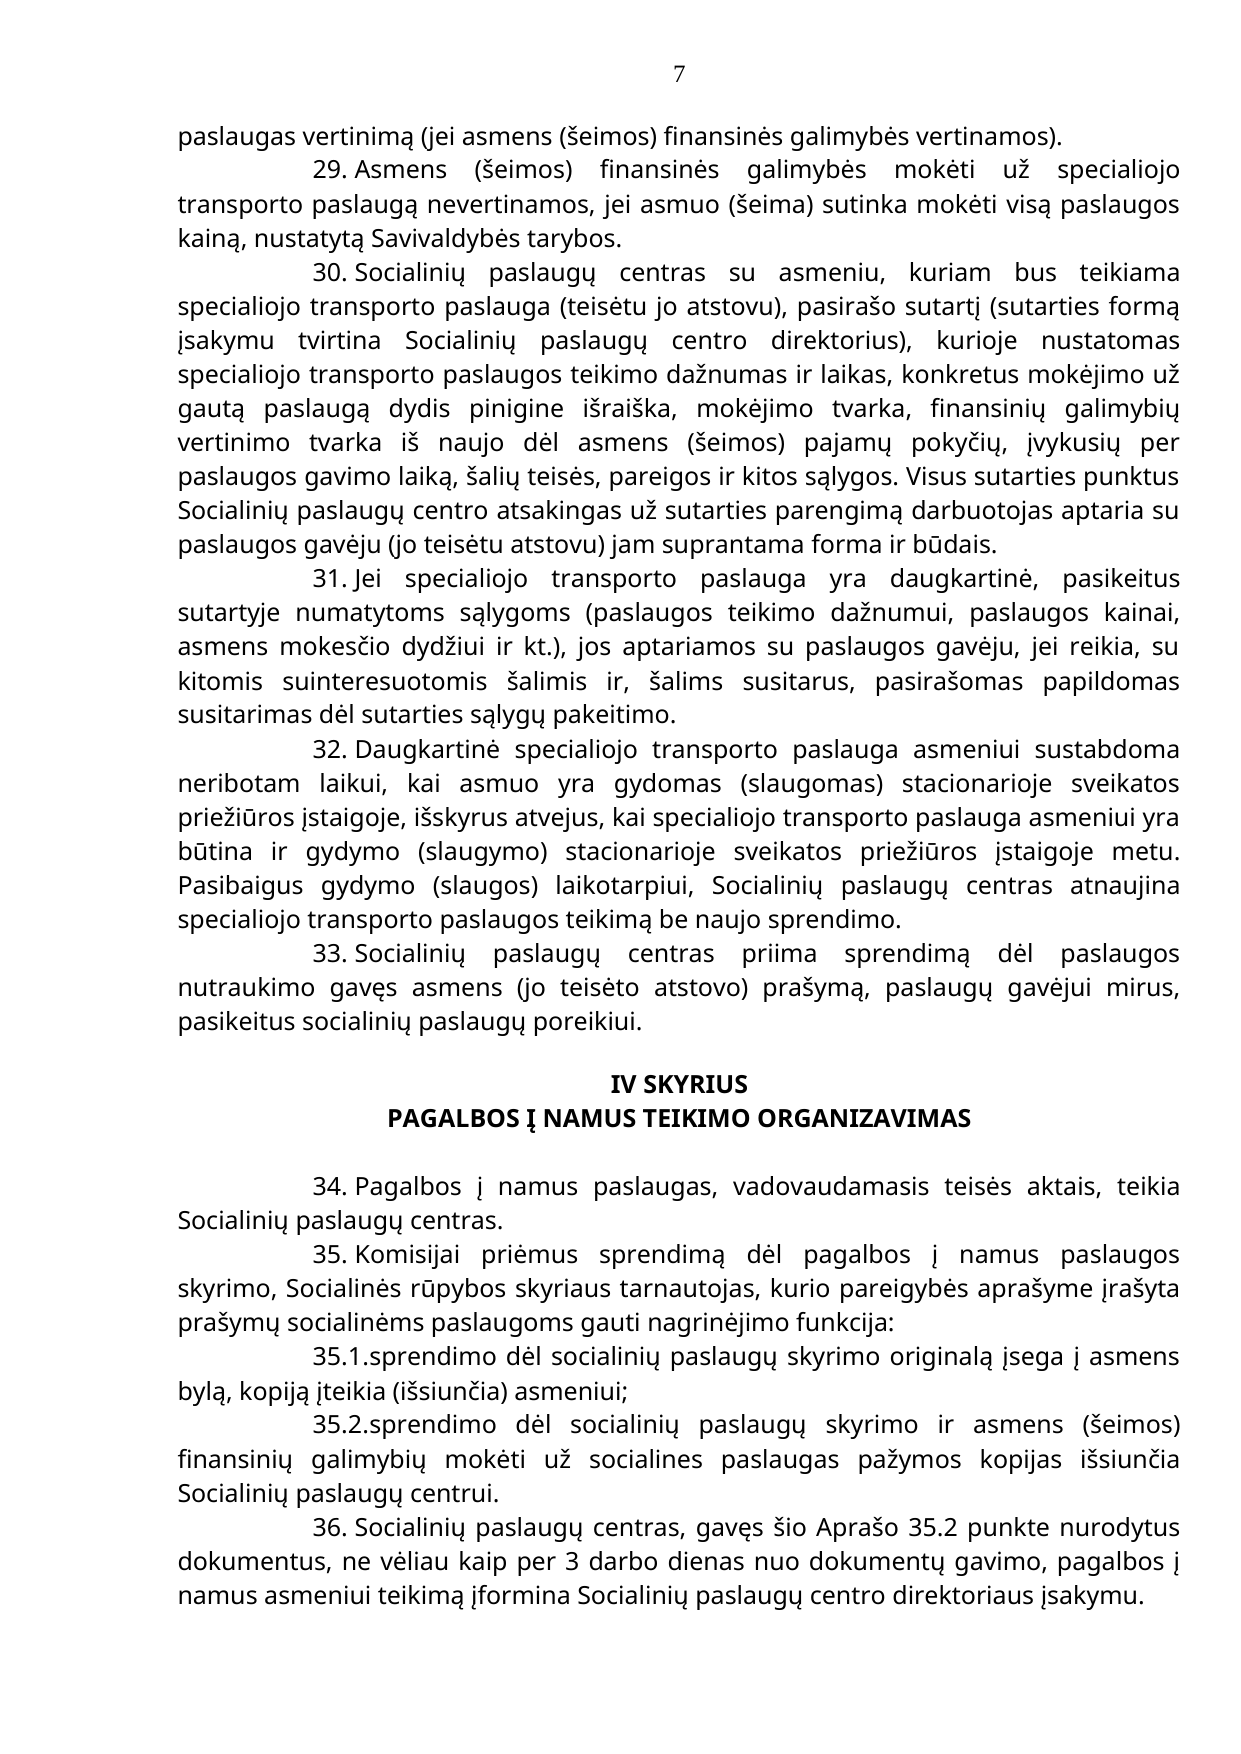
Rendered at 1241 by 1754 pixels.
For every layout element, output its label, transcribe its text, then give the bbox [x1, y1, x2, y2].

text paslaugas vertinimą (jei asmens (šeimos) finansinės galimybės vertinamos). [177, 118, 1181, 152]
text 33. Socialinių paslaugų centras priima sprendimą dėl paslaugos nutraukimo gavęs asmens (jo teisėto atstovo) prašymą, paslaugų gavėjui mirus, pasikeitus socialinių paslaugų poreikiui. [177, 936, 1181, 1038]
text PAGALBOS Į NAMUS TEIKIMO ORGANIZAVIMAS [177, 1101, 1181, 1135]
text IV SKYRIUS [177, 1067, 1181, 1101]
text 32. Daugkartinė specialiojo transporto paslauga asmeniui sustabdoma neribotam laikui, kai asmuo yra gydomas (slaugomas) stacionarioje sveikatos priežiūros įstaigoje, išskyrus atvejus, kai specialiojo transporto paslauga asmeniui yra būtina ir gydymo (slaugymo) stacionarioje sveikatos priežiūros įstaigoje metu. Pasibaigus gydymo (slaugos) laikotarpiui, Socialinių paslaugų centras atnaujina specialiojo transporto paslaugos teikimą be naujo sprendimo. [177, 731, 1181, 936]
text 34. Pagalbos į namus paslaugas, vadovaudamasis teisės aktais, teikia Socialinių paslaugų centras. [177, 1169, 1181, 1237]
text 35. Komisijai priėmus sprendimą dėl pagalbos į namus paslaugos skyrimo, Socialinės rūpybos skyriaus tarnautojas, kurio pareigybės aprašyme įrašyta prašymų socialinėms paslaugoms gauti nagrinėjimo funkcija: [177, 1237, 1181, 1339]
text 36. Socialinių paslaugų centras, gavęs šio Aprašo 35.2 punkte nurodytus dokumentus, ne vėliau kaip per 3 darbo dienas nuo dokumentų gavimo, pagalbos į namus asmeniui teikimą įformina Socialinių paslaugų centro direktoriaus įsakymu. [177, 1509, 1181, 1612]
text 29. Asmens (šeimos) finansinės galimybės mokėti už specialiojo transporto paslaugą nevertinamos, jei asmuo (šeima) sutinka mokėti visą paslaugos kainą, nustatytą Savivaldybės tarybos. [177, 152, 1181, 254]
text 35.1. sprendimo dėl socialinių paslaugų skyrimo originalą įsega į asmens bylą, kopiją įteikia (išsiunčia) asmeniui; [177, 1339, 1181, 1407]
text 30. Socialinių paslaugų centras su asmeniu, kuriam bus teikiama specialiojo transporto paslauga (teisėtu jo atstovu), pasirašo sutartį (sutarties formą įsakymu tvirtina Socialinių paslaugų centro direktorius), kurioje nustatomas specialiojo transporto paslaugos teikimo dažnumas ir laikas, konkretus mokėjimo už gautą paslaugą dydis pinigine išraiška, mokėjimo tvarka, finansinių galimybių vertinimo tvarka iš naujo dėl asmens (šeimos) pajamų pokyčių, įvykusių per paslaugos gavimo laiką, šalių teisės, pareigos ir kitos sąlygos. Visus sutarties punktus Socialinių paslaugų centro atsakingas už sutarties parengimą darbuotojas aptaria su paslaugos gavėju (jo teisėtu atstovu) jam suprantama forma ir būdais. [177, 254, 1181, 561]
text 35.2. sprendimo dėl socialinių paslaugų skyrimo ir asmens (šeimos) finansinių galimybių mokėti už socialines paslaugas pažymos kopijas išsiunčia Socialinių paslaugų centrui. [177, 1407, 1181, 1509]
text 31. Jei specialiojo transporto paslauga yra daugkartinė, pasikeitus sutartyje numatytoms sąlygoms (paslaugos teikimo dažnumui, paslaugos kainai, asmens mokesčio dydžiui ir kt.), jos aptariamos su paslaugos gavėju, jei reikia, su kitomis suinteresuotomis šalimis ir, šalims susitarus, pasirašomas papildomas susitarimas dėl sutarties sąlygų pakeitimo. [177, 561, 1181, 731]
